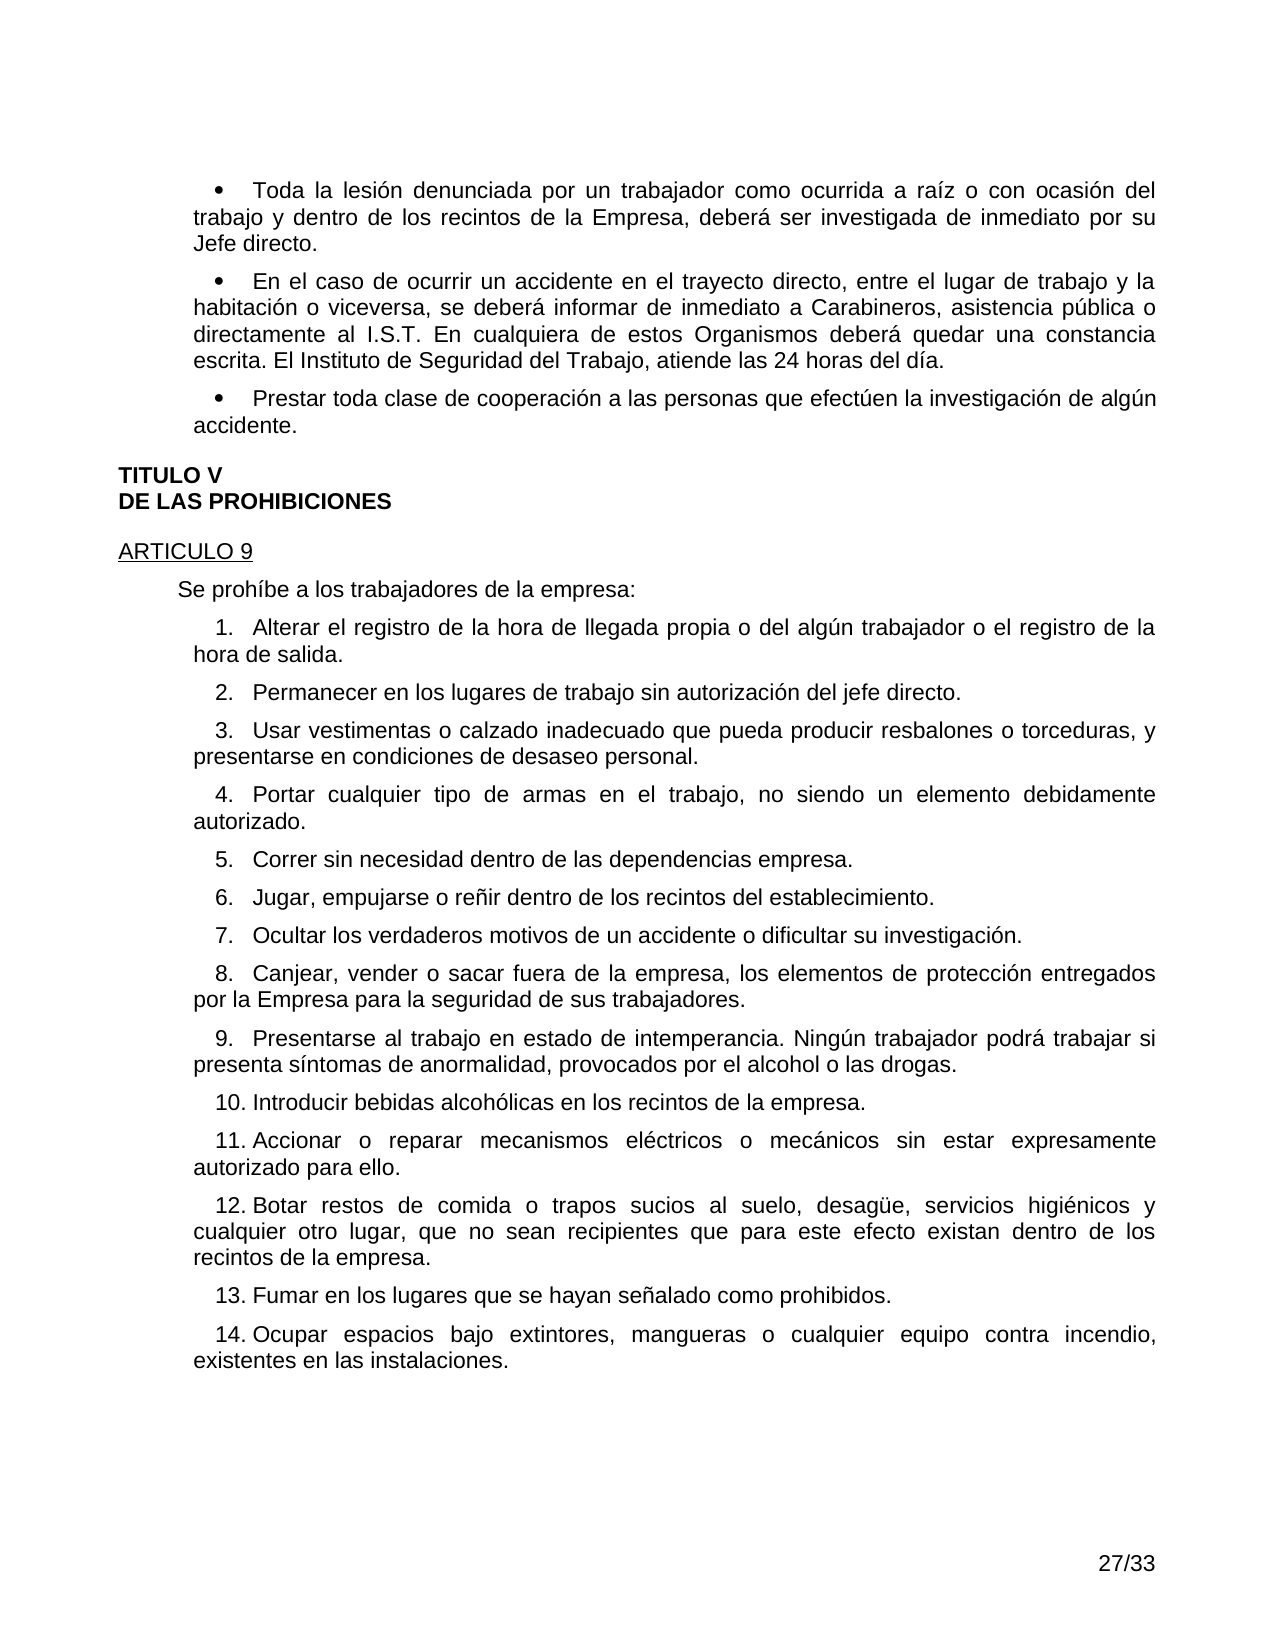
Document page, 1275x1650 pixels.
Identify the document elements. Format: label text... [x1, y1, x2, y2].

list En el caso de ocurrir un accidente en el trayecto directo, entre el lugar de trabajo y la habitación o viceversa, se deberá informar de inmediato a Carabineros, asistencia pública o directamente al I.S.T. En cualquiera de estos Organismos deberá quedar una constancia escrita. El Instituto de Seguridad del Trabajo, atiende las 24 horas del día. [156, 268, 1157, 373]
list Botar restos de comida o trapos sucios al suelo, desagüe, servicios higiénicos y cualquier otro lugar, que no sean recipientes que para este efecto existan dentro de los recintos de la empresa. [156, 1192, 1157, 1271]
list Alterar el registro de la hora de llegada propia o del algún trabajador o el registro de la hora de salida. [156, 614, 1157, 667]
subtitle TITULO V DE LAS PROHIBICIONES [118, 462, 1157, 514]
list Portar cualquier tipo de armas en el trabajo, no siendo un elemento debidamente autorizado. [156, 781, 1157, 834]
list Toda la lesión denunciada por un trabajador como ocurrida a raíz o con ocasión del trabajo y dentro de los recintos de la Empresa, deberá ser investigada de inmediato por su Jefe directo. [156, 177, 1157, 256]
text Se prohíbe a los trabajadores de la empresa: [118, 576, 1157, 602]
list Ocupar espacios bajo extintores, mangueras o cualquier equipo contra incendio, existentes en las instalaciones. [156, 1321, 1157, 1373]
list Fumar en los lugares que se hayan señalado como prohibidos. [156, 1282, 1157, 1309]
list Jugar, empujarse o reñir dentro de los recintos del establecimiento. [156, 884, 1157, 910]
list Permanecer en los lugares de trabajo sin autorización del jefe directo. [156, 679, 1157, 705]
list Introducir bebidas alcohólicas en los recintos de la empresa. [156, 1089, 1157, 1115]
list Usar vestimentas o calzado inadecuado que pueda producir resbalones o torceduras, y presentarse en condiciones de desaseo personal. [156, 717, 1157, 769]
list Correr sin necesidad dentro de las dependencias empresa. [156, 846, 1157, 872]
list Presentarse al trabajo en estado de intemperancia. Ningún trabajador podrá trabajar si presenta síntomas de anormalidad, provocados por el alcohol o las drogas. [156, 1024, 1157, 1077]
list Canjear, vender o sacar fuera de la empresa, los elementos de protección entregados por la Empresa para la seguridad de sus trabajadores. [156, 960, 1157, 1013]
list Prestar toda clase de cooperación a las personas que efectúen la investigación de algún accidente. [156, 385, 1157, 438]
list Ocultar los verdaderos motivos de un accidente o dificultar su investigación. [156, 922, 1157, 948]
list Accionar o reparar mecanismos eléctricos o mecánicos sin estar expresamente autorizado para ello. [156, 1127, 1157, 1180]
subtitle ARTICULO 9 [118, 538, 1157, 564]
